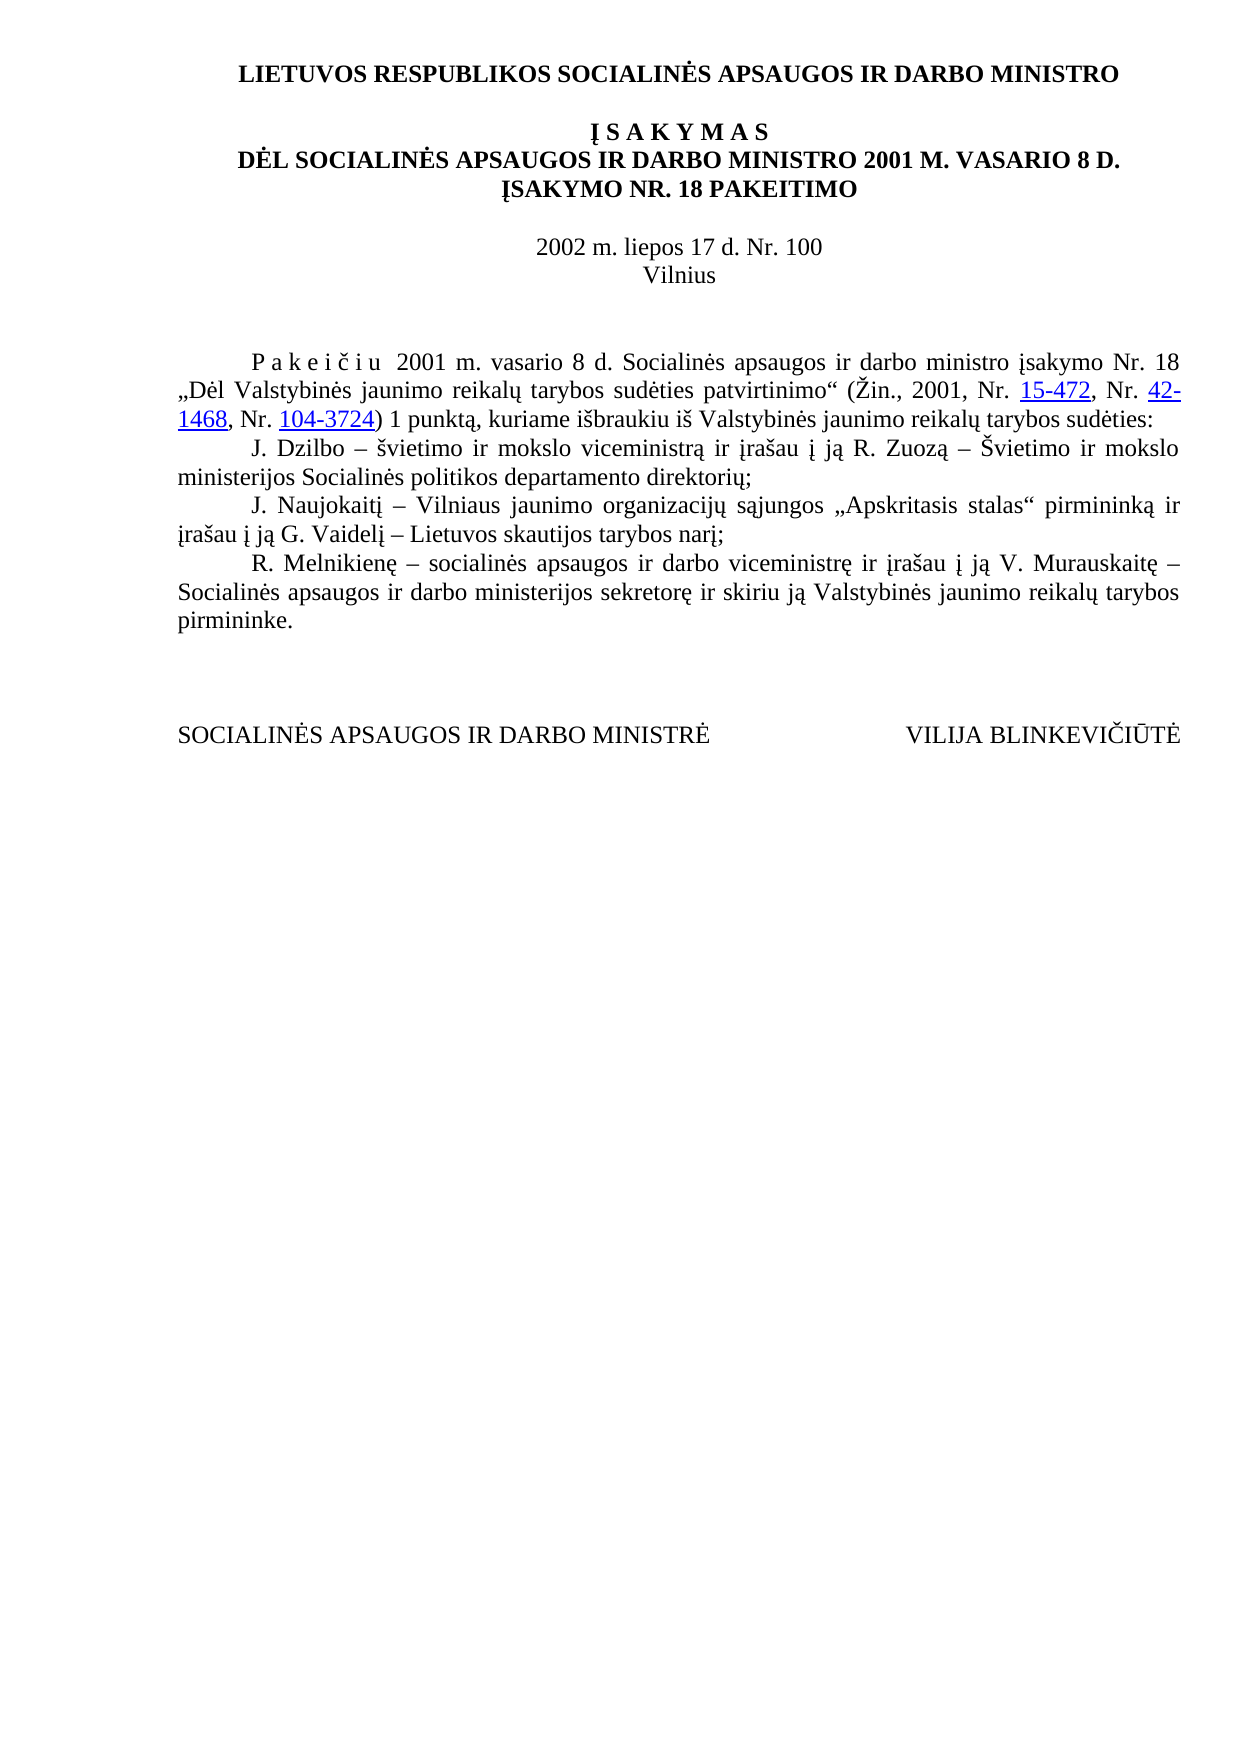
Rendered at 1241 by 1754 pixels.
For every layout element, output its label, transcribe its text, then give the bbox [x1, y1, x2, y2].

text 2002 m. liepos 17 d. Nr. 100 [177, 232, 1181, 260]
text J. Naujokaitį – Vilniaus jaunimo organizacijų sąjungos „Apskritasis stalas“ pirmininką ir įrašau į ją G. Vaidelį – Lietuvos skautijos tarybos narį; [177, 490, 1181, 548]
text Vilnius [177, 260, 1181, 289]
text DĖL SOCIALINĖS APSAUGOS IR DARBO MINISTRO 2001 M. VASARIO 8 D. ĮSAKYMO NR. 18 PAKEITIMO [177, 145, 1181, 203]
text Į S A K Y M A S [177, 117, 1181, 145]
text J. Dzilbo – švietimo ir mokslo viceministrą ir įrašau į ją R. Zuozą – Švietimo ir mokslo ministerijos Socialinės politikos departamento direktorių; [177, 433, 1181, 490]
text LIETUVOS RESPUBLIKOS SOCIALINĖS APSAUGOS IR DARBO MINISTRO [177, 59, 1181, 88]
text Pakeičiu 2001 m. vasario 8 d. Socialinės apsaugos ir darbo ministro įsakymo Nr. 18 „Dėl Valstybinės jaunimo reikalų tarybos sudėties patvirtinimo“ (Žin., 2001, Nr. 15-472, Nr. 42-1468, Nr. 104-3724) 1 punktą, kuriame išbraukiu iš Valstybinės jaunimo reikalų tarybos sudėties: [177, 347, 1181, 433]
text SOCIALINĖS APSAUGOS IR DARBO MINISTRĖ VILIJA BLINKEVIČIŪTĖ [177, 720, 1181, 749]
text R. Melnikienę – socialinės apsaugos ir darbo viceministrę ir įrašau į ją V. Murauskaitę – Socialinės apsaugos ir darbo ministerijos sekretorę ir skiriu ją Valstybinės jaunimo reikalų tarybos pirmininke. [177, 548, 1181, 634]
